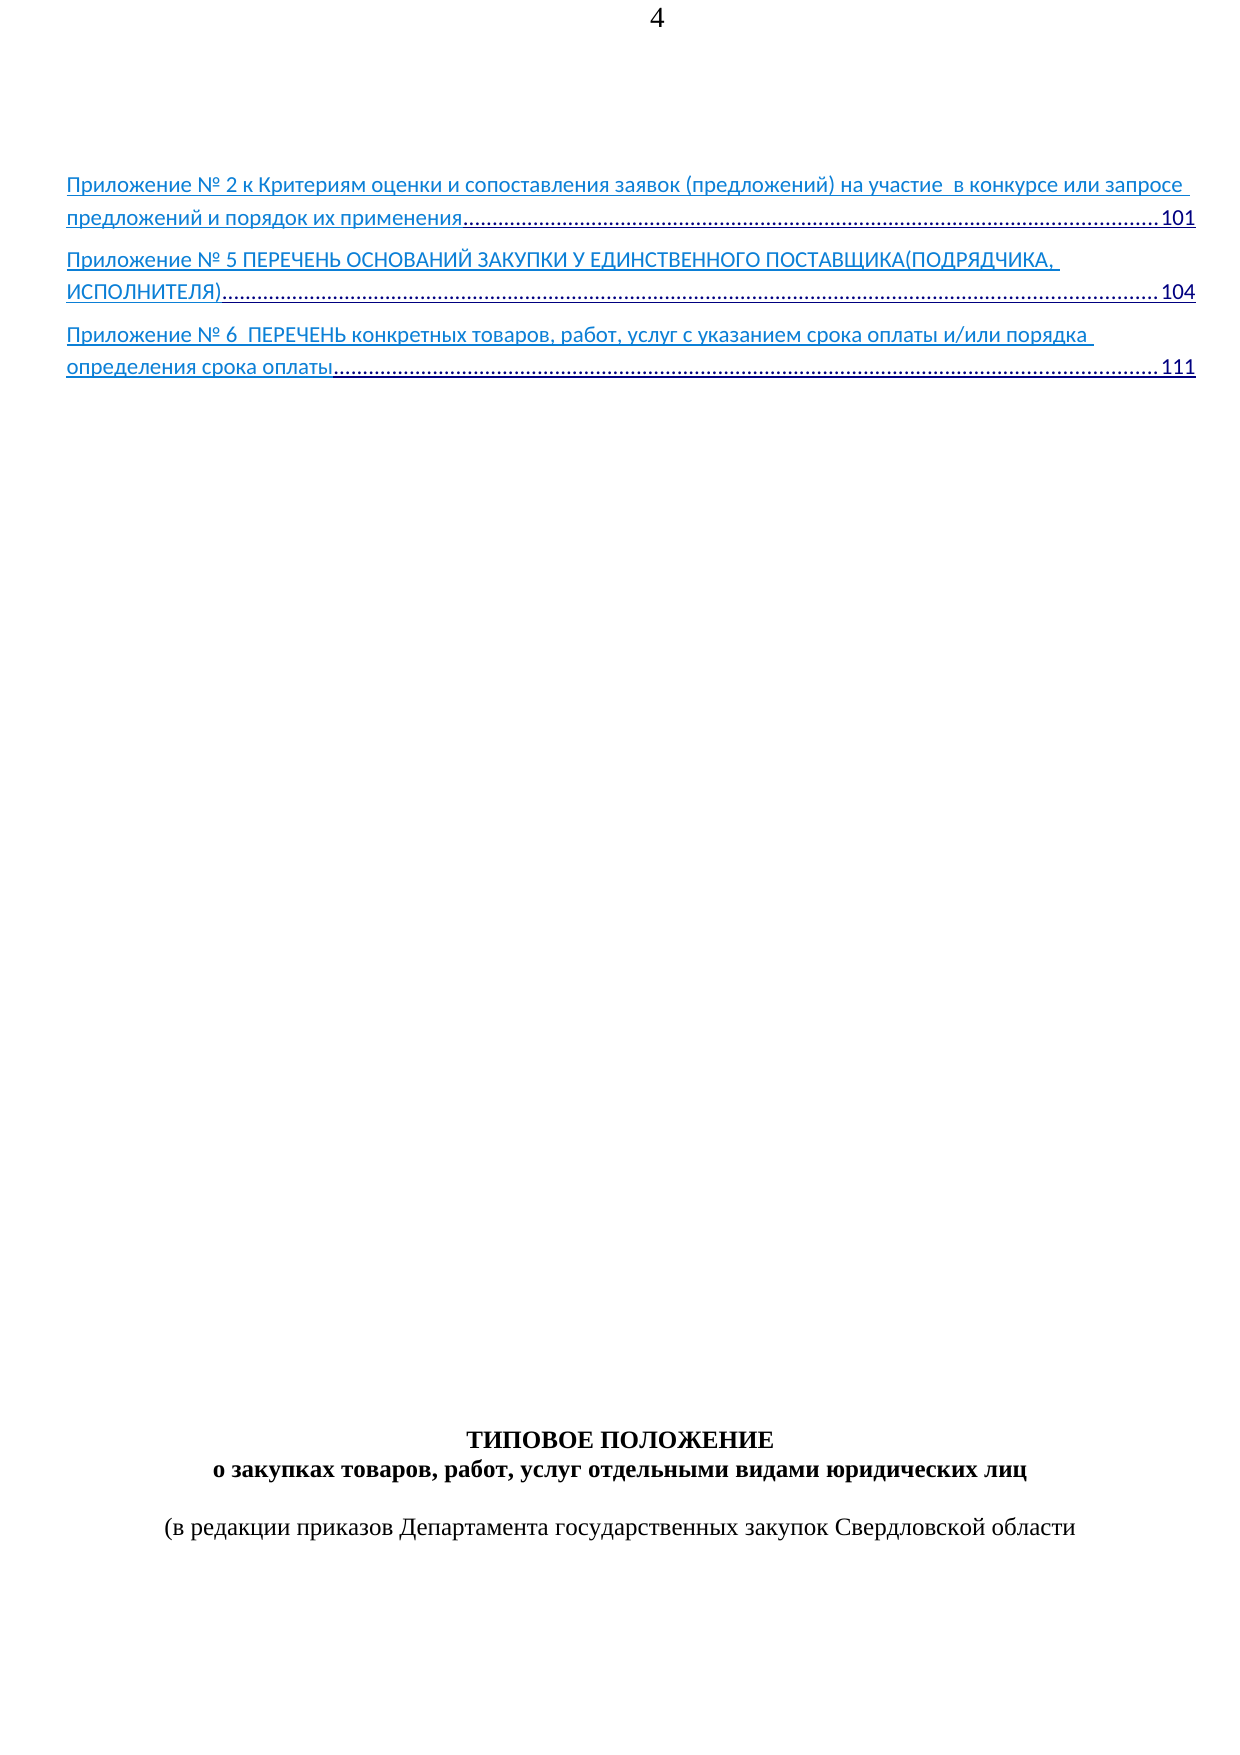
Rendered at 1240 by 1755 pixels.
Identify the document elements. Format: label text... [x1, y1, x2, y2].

text (в редакции приказов Департамента государственных закупок Свердловской области [43, 1512, 1197, 1540]
text ТИПОВОЕ ПОЛОЖЕНИЕ [43, 1425, 1197, 1454]
text Приложение № 5 ПЕРЕЧЕНЬ ОСНОВАНИЙ ЗАКУПКИ У ЕДИНСТВЕННОГО ПОСТАВЩИКА(ПОДРЯДЧИКА, ИСПОЛНИТЕЛЯ) 104 [66, 245, 1197, 306]
text Приложение № 2 к Критериям оценки и сопоставления заявок (предложений) на участие в конкурсе или запросе предложений и порядок их применения 101 [66, 171, 1197, 231]
text Приложение № 6 ПЕРЕЧЕНЬ конкретных товаров, работ, услуг с указанием срока оплаты и/или порядка определения срока оплаты 111 [66, 320, 1197, 380]
text о закупках товаров, работ, услуг отдельными видами юридических лиц [43, 1454, 1197, 1483]
